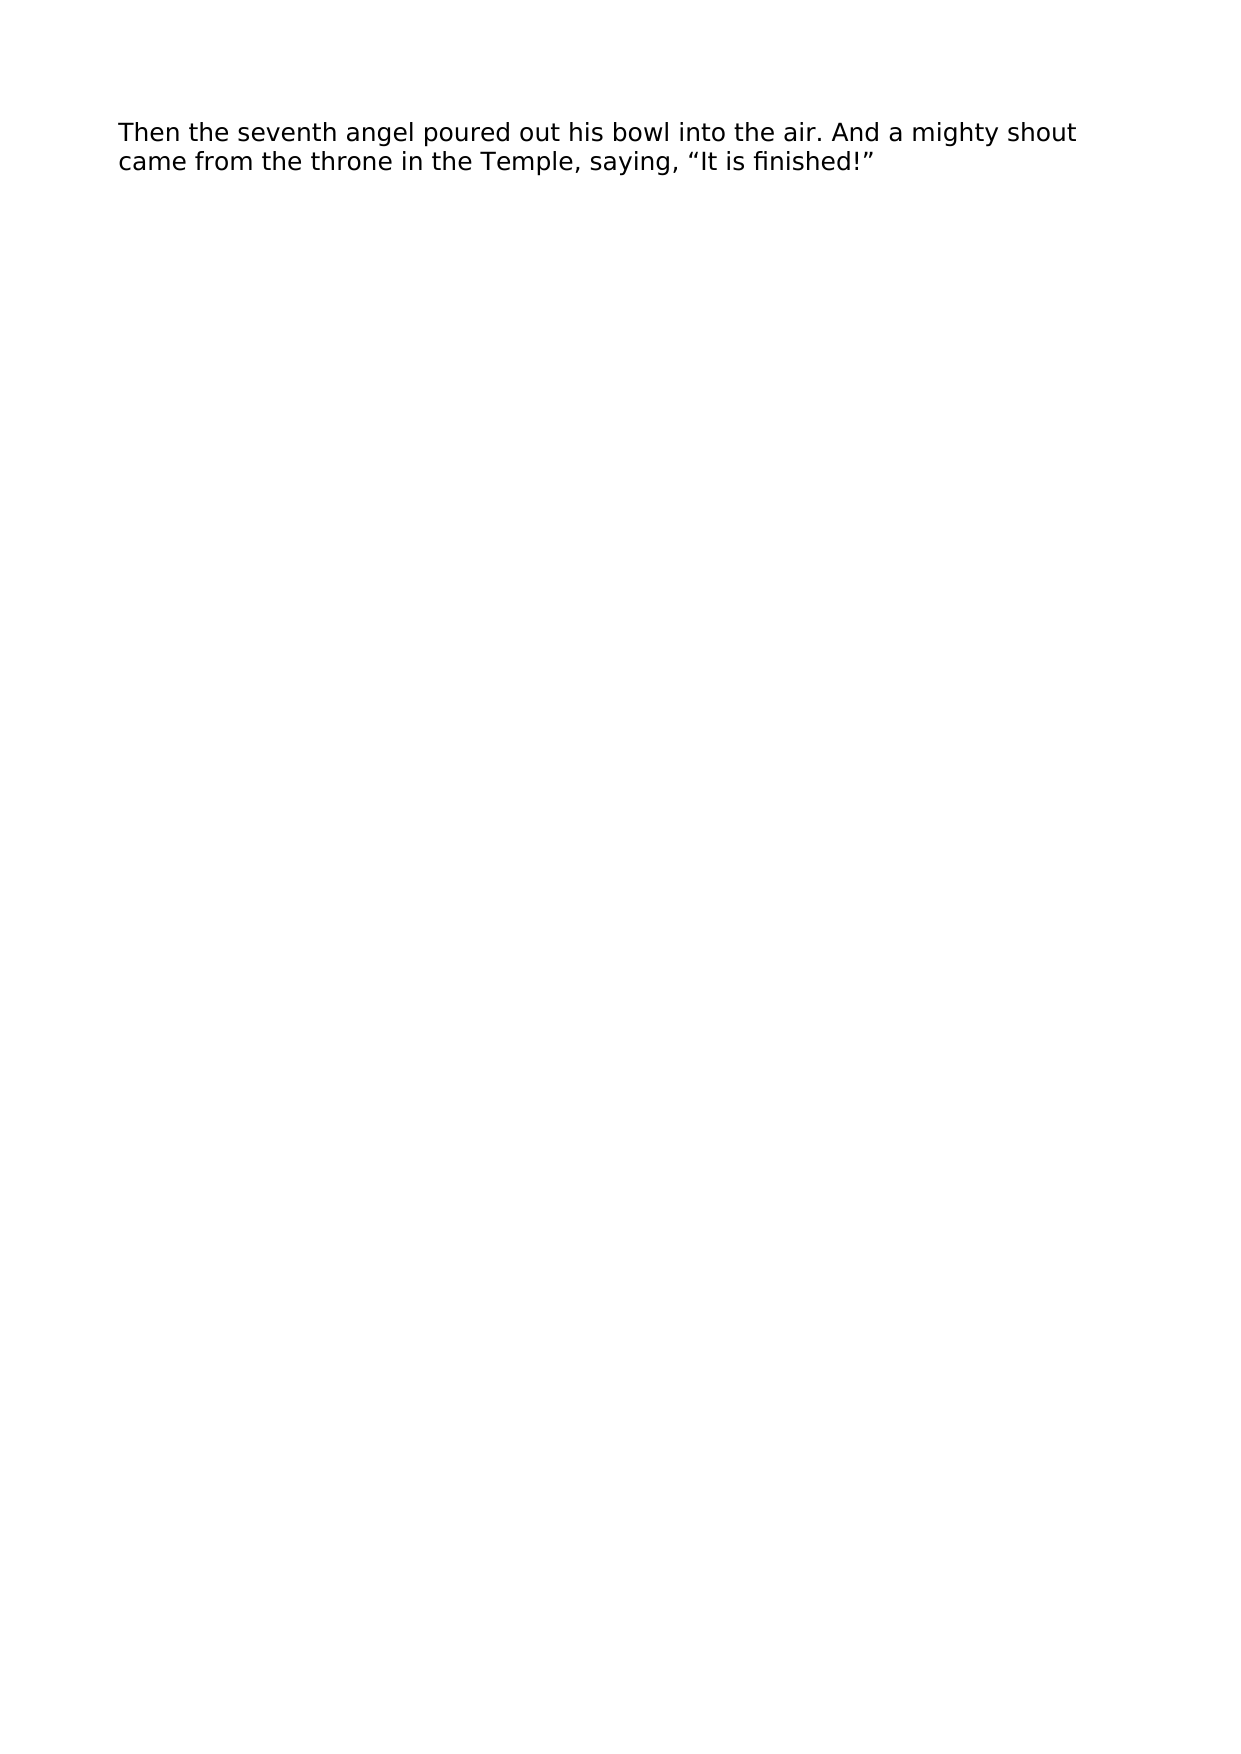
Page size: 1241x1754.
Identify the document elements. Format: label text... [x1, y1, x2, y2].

text Then the seventh angel poured out his bowl into the air. And a mighty shout came from the throne in the Temple, saying, “It is finished!” [118, 118, 1122, 176]
